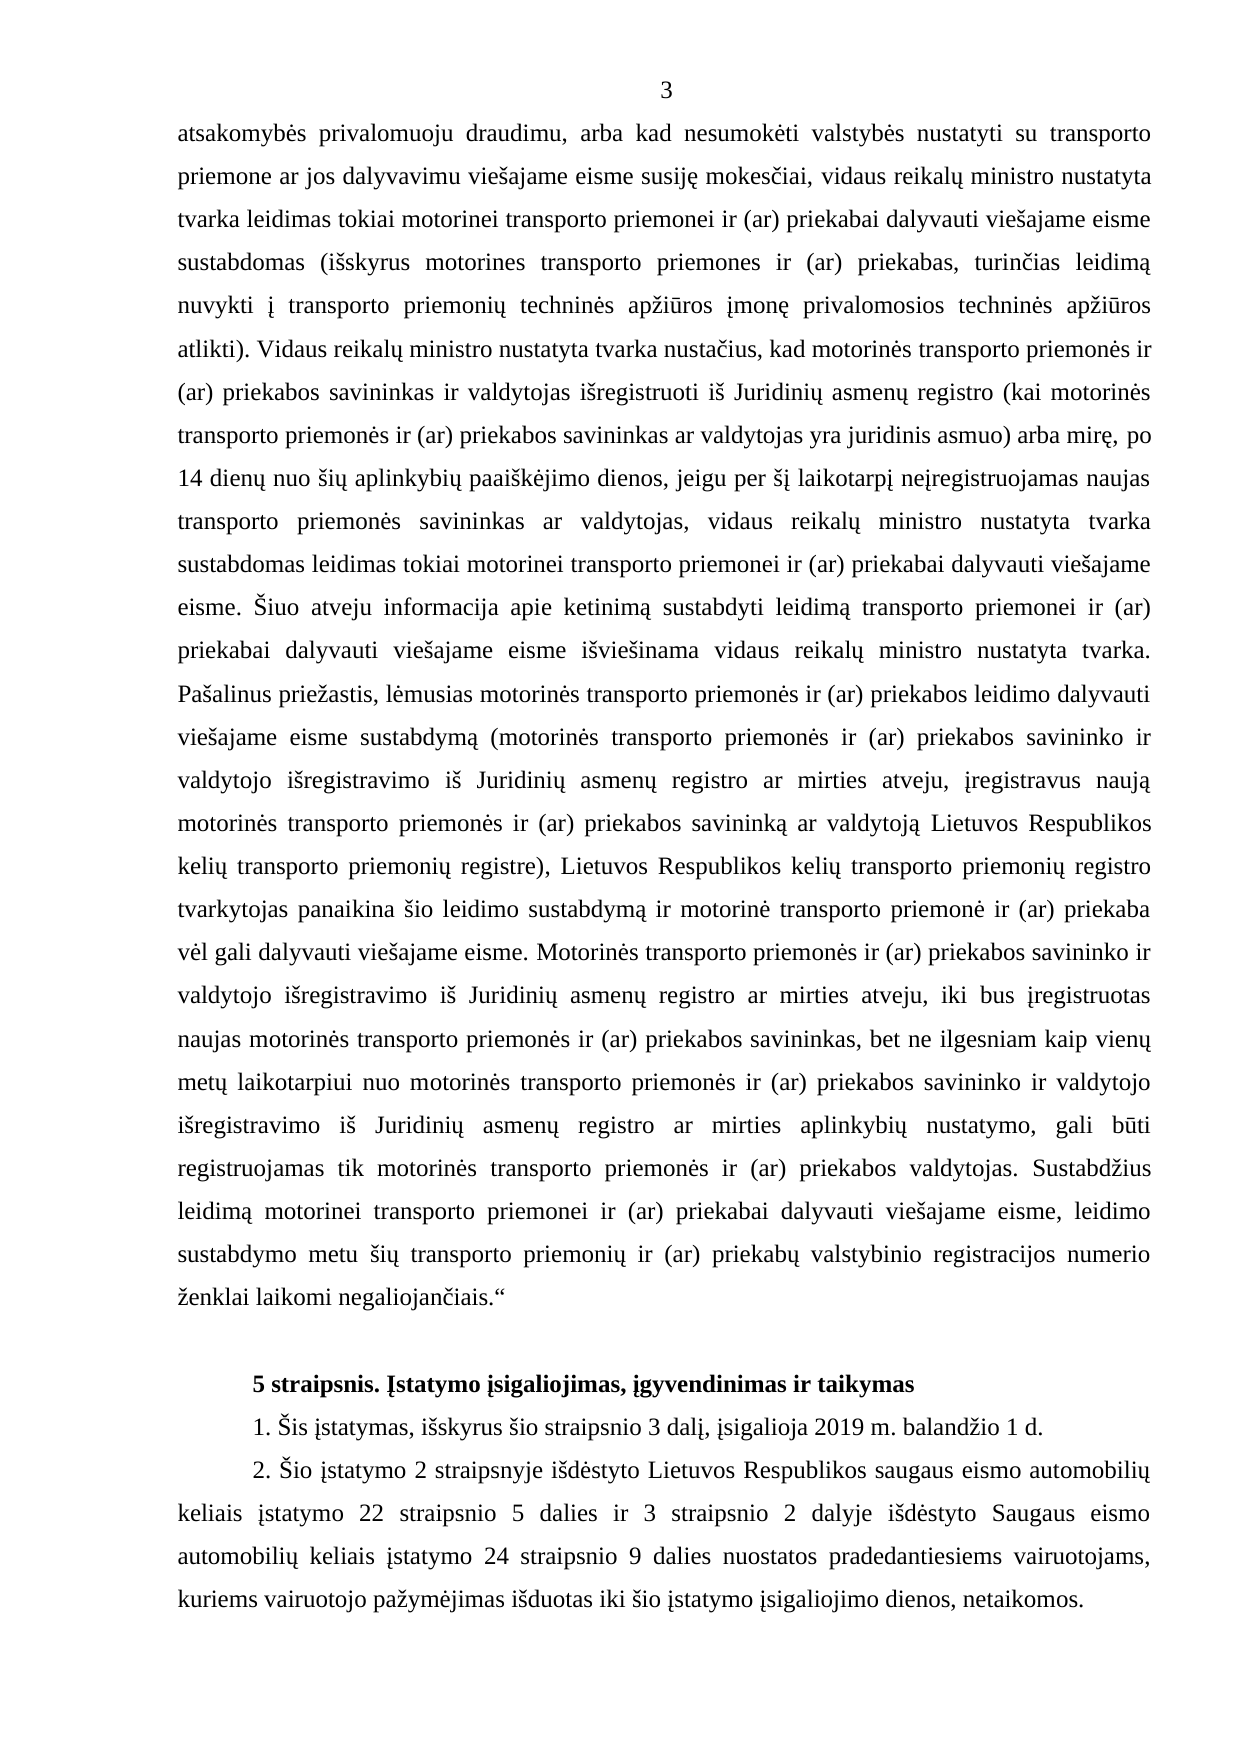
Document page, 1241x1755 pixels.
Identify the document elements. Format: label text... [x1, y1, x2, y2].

text 2. Šio įstatymo 2 straipsnyje išdėstyto Lietuvos Respublikos saugaus eismo automobilių keliais įstatymo 22 straipsnio 5 dalies ir 3 straipsnio 2 dalyje išdėstyto Saugaus eismo automobilių keliais įstatymo 24 straipsnio 9 dalies nuostatos pradedantiesiems vairuotojams, kuriems vairuotojo pažymėjimas išduotas iki šio įstatymo įsigaliojimo dienos, netaikomos. [177, 1455, 1152, 1613]
text 5 straipsnis. Įstatymo įsigaliojimas, įgyvendinimas ir taikymas [177, 1369, 1152, 1397]
text atsakomybės privalomuoju draudimu, arba kad nesumokėti valstybės nustatyti su transporto priemone ar jos dalyvavimu viešajame eisme susiję mokesčiai, vidaus reikalų ministro nustatyta tvarka leidimas tokiai motorinei transporto priemonei ir (ar) priekabai dalyvauti viešajame eisme sustabdomas (išskyrus motorines transporto priemones ir (ar) priekabas, turinčias leidimą nuvykti į transporto priemonių techninės apžiūros įmonę privalomosios techninės apžiūros atlikti). Vidaus reikalų ministro nustatyta tvarka nustačius, kad motorinės transporto priemonės ir (ar) priekabos savininkas ir valdytojas išregistruoti iš Juridinių asmenų registro (kai motorinės transporto priemonės ir (ar) priekabos savininkas ar valdytojas yra juridinis asmuo) arba mirę, po 14 dienų nuo šių aplinkybių paaiškėjimo dienos, jeigu per šį laikotarpį neįregistruojamas naujas transporto priemonės savininkas ar valdytojas, vidaus reikalų ministro nustatyta tvarka sustabdomas leidimas tokiai motorinei transporto priemonei ir (ar) priekabai dalyvauti viešajame eisme. Šiuo atveju informacija apie ketinimą sustabdyti leidimą transporto priemonei ir (ar) priekabai dalyvauti viešajame eisme išviešinama vidaus reikalų ministro nustatyta tvarka. Pašalinus priežastis, lėmusias motorinės transporto priemonės ir (ar) priekabos leidimo dalyvauti viešajame eisme sustabdymą (motorinės transporto priemonės ir (ar) priekabos savininko ir valdytojo išregistravimo iš Juridinių asmenų registro ar mirties atveju, įregistravus naują motorinės transporto priemonės ir (ar) priekabos savininką ar valdytoją Lietuvos Respublikos kelių transporto priemonių registre), Lietuvos Respublikos kelių transporto priemonių registro tvarkytojas panaikina šio leidimo sustabdymą ir motorinė transporto priemonė ir (ar) priekaba vėl gali dalyvauti viešajame eisme. Motorinės transporto priemonės ir (ar) priekabos savininko ir valdytojo išregistravimo iš Juridinių asmenų registro ar mirties atveju, iki bus įregistruotas naujas motorinės transporto priemonės ir (ar) priekabos savininkas, bet ne ilgesniam kaip vienų metų laikotarpiui nuo motorinės transporto priemonės ir (ar) priekabos savininko ir valdytojo išregistravimo iš Juridinių asmenų registro ar mirties aplinkybių nustatymo, gali būti registruojamas tik motorinės transporto priemonės ir (ar) priekabos valdytojas. Sustabdžius leidimą motorinei transporto priemonei ir (ar) priekabai dalyvauti viešajame eisme, leidimo sustabdymo metu šių transporto priemonių ir (ar) priekabų valstybinio registracijos numerio ženklai laikomi negaliojančiais.“ [177, 118, 1152, 1311]
text 1. Šis įstatymas, išskyrus šio straipsnio 3 dalį, įsigalioja 2019 m. balandžio 1 d. [177, 1412, 1152, 1441]
